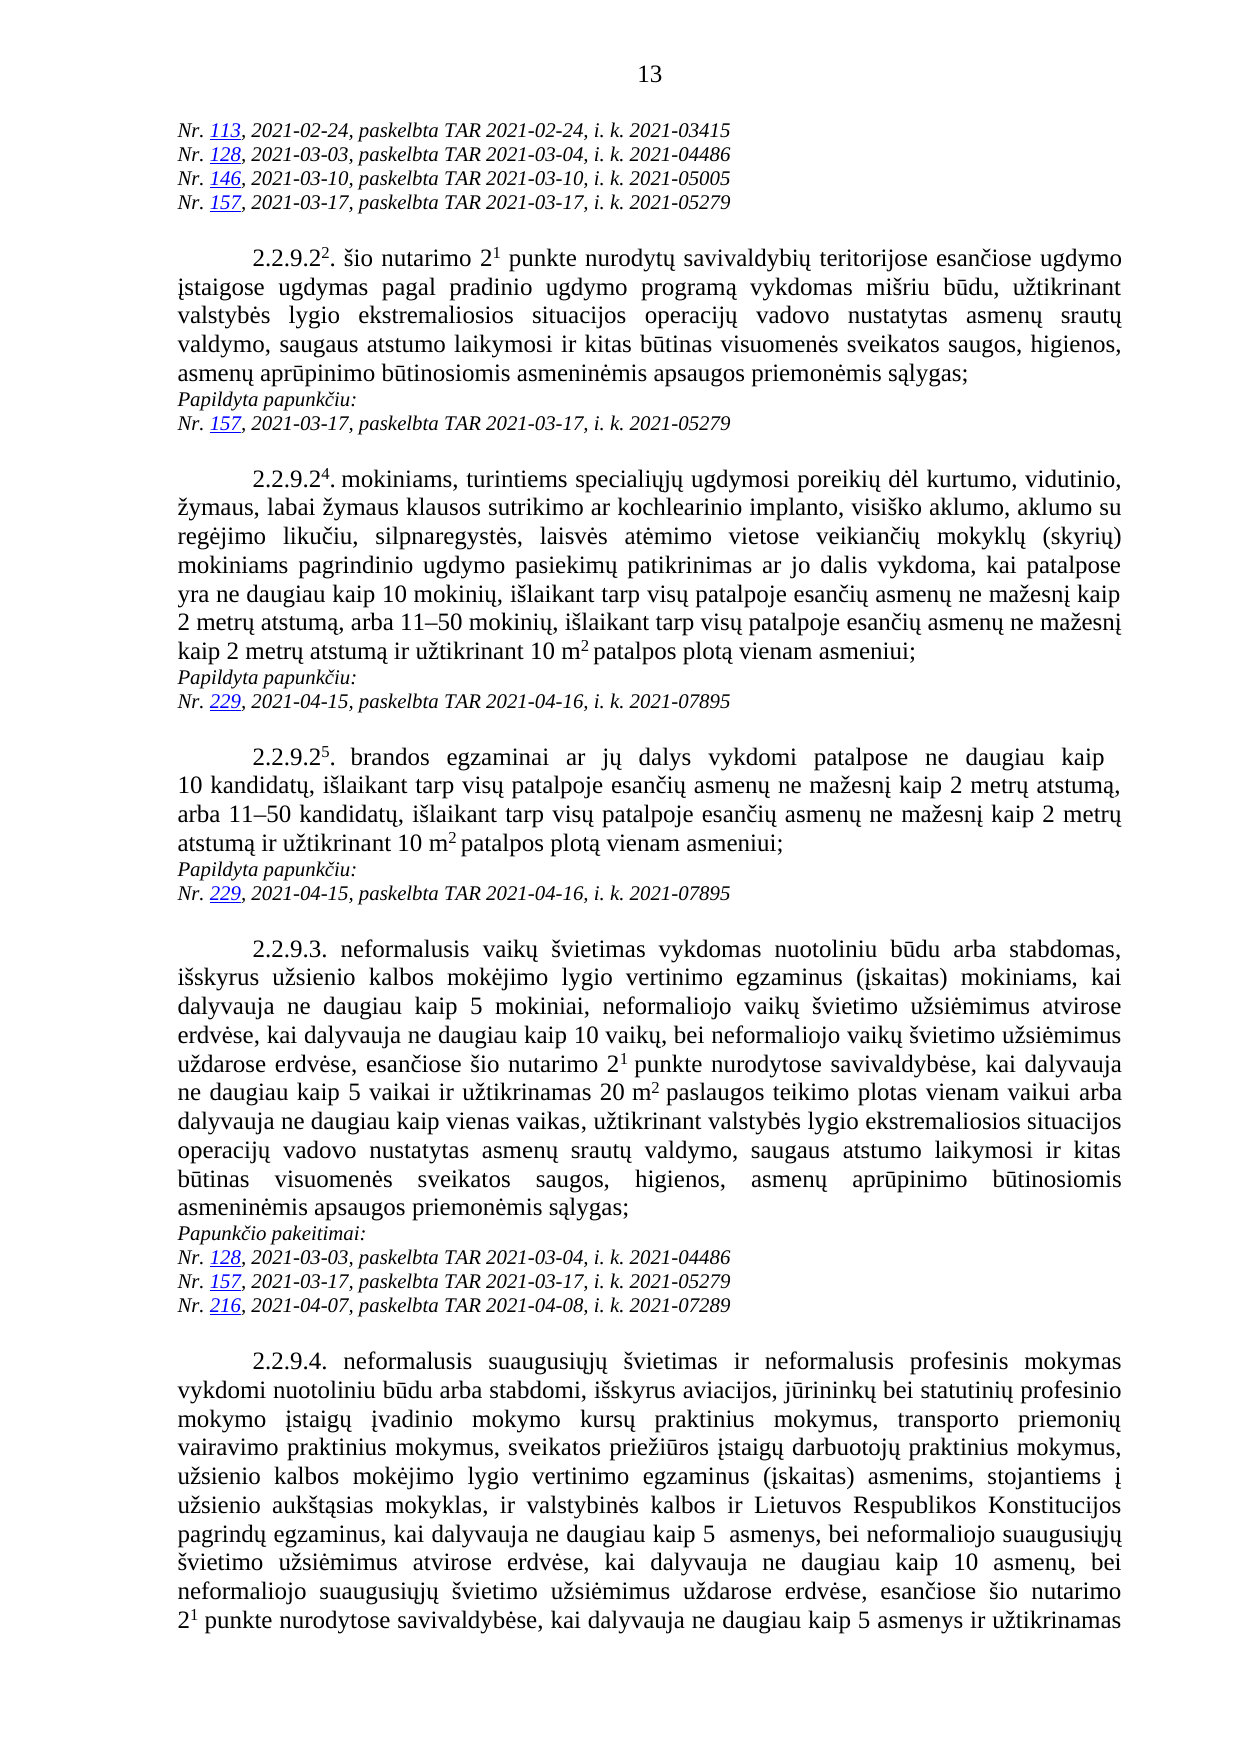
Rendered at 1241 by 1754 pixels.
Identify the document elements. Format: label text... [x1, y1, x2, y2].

text Nr. 157, 2021-03-17, paskelbta TAR 2021-03-17, i. k. 2021-05279 [177, 190, 1122, 214]
text Nr. 216, 2021-04-07, paskelbta TAR 2021-04-08, i. k. 2021-07289 [177, 1293, 1122, 1317]
text Nr. 128, 2021-03-03, paskelbta TAR 2021-03-04, i. k. 2021-04486 [177, 1245, 1122, 1269]
text 2.2.9.24. mokiniams, turintiems specialiųjų ugdymosi poreikių dėl kurtumo, vidutinio, žymaus, labai žymaus klausos sutrikimo ar kochlearinio implanto, visiško aklumo, aklumo su regėjimo likučiu, silpnaregystės, laisvės atėmimo vietose veikiančių mokyklų (skyrių) mokiniams pagrindinio ugdymo pasiekimų patikrinimas ar jo dalis vykdoma, kai patalpose yra ne daugiau kaip 10 mokinių, išlaikant tarp visų patalpoje esančių asmenų ne mažesnį kaip 2 metrų atstumą, arba 11–50 mokinių, išlaikant tarp visų patalpoje esančių asmenų ne mažesnį kaip 2 metrų atstumą ir užtikrinant 10 m2 patalpos plotą vienam asmeniui; [177, 464, 1122, 665]
text Nr. 157, 2021-03-17, paskelbta TAR 2021-03-17, i. k. 2021-05279 [177, 411, 1122, 435]
text Papildyta papunkčiu: [177, 665, 1122, 689]
text Nr. 128, 2021-03-03, paskelbta TAR 2021-03-04, i. k. 2021-04486 [177, 142, 1122, 166]
text 2.2.9.22. šio nutarimo 21 punkte nurodytų savivaldybių teritorijose esančiose ugdymo įstaigose ugdymas pagal pradinio ugdymo programą vykdomas mišriu būdu, užtikrinant valstybės lygio ekstremaliosios situacijos operacijų vadovo nustatytas asmenų srautų valdymo, saugaus atstumo laikymosi ir kitas būtinas visuomenės sveikatos saugos, higienos, asmenų aprūpinimo būtinosiomis asmeninėmis apsaugos priemonėmis sąlygas; [177, 243, 1122, 387]
text Nr. 229, 2021-04-15, paskelbta TAR 2021-04-16, i. k. 2021-07895 [177, 881, 1122, 905]
text 2.2.9.4. neformalusis suaugusiųjų švietimas ir neformalusis profesinis mokymas vykdomi nuotoliniu būdu arba stabdomi, išskyrus aviacijos, jūrininkų bei statutinių profesinio mokymo įstaigų įvadinio mokymo kursų praktinius mokymus, transporto priemonių vairavimo praktinius mokymus, sveikatos priežiūros įstaigų darbuotojų praktinius mokymus, užsienio kalbos mokėjimo lygio vertinimo egzaminus (įskaitas) asmenims, stojantiems į užsienio aukštąsias mokyklas, ir valstybinės kalbos ir Lietuvos Respublikos Konstitucijos pagrindų egzaminus, kai dalyvauja ne daugiau kaip 5 asmenys, bei neformaliojo suaugusiųjų švietimo užsiėmimus atvirose erdvėse, kai dalyvauja ne daugiau kaip 10 asmenų, bei neformaliojo suaugusiųjų švietimo užsiėmimus uždarose erdvėse, esančiose šio nutarimo 21 punkte nurodytose savivaldybėse, kai dalyvauja ne daugiau kaip 5 asmenys ir užtikrinamas [177, 1346, 1122, 1634]
text 2.2.9.25. brandos egzaminai ar jų dalys vykdomi patalpose ne daugiau kaip 10 kandidatų, išlaikant tarp visų patalpoje esančių asmenų ne mažesnį kaip 2 metrų atstumą, arba 11–50 kandidatų, išlaikant tarp visų patalpoje esančių asmenų ne mažesnį kaip 2 metrų atstumą ir užtikrinant 10 m2 patalpos plotą vienam asmeniui; [177, 742, 1122, 857]
text Papunkčio pakeitimai: [177, 1221, 1122, 1245]
text Nr. 146, 2021-03-10, paskelbta TAR 2021-03-10, i. k. 2021-05005 [177, 166, 1122, 190]
text Nr. 113, 2021-02-24, paskelbta TAR 2021-02-24, i. k. 2021-03415 [177, 118, 1122, 142]
text Papildyta papunkčiu: [177, 387, 1122, 411]
text 2.2.9.3. neformalusis vaikų švietimas vykdomas nuotoliniu būdu arba stabdomas, išskyrus užsienio kalbos mokėjimo lygio vertinimo egzaminus (įskaitas) mokiniams, kai dalyvauja ne daugiau kaip 5 mokiniai, neformaliojo vaikų švietimo užsiėmimus atvirose erdvėse, kai dalyvauja ne daugiau kaip 10 vaikų, bei neformaliojo vaikų švietimo užsiėmimus uždarose erdvėse, esančiose šio nutarimo 21 punkte nurodytose savivaldybėse, kai dalyvauja ne daugiau kaip 5 vaikai ir užtikrinamas 20 m2 paslaugos teikimo plotas vienam vaikui arba dalyvauja ne daugiau kaip vienas vaikas, užtikrinant valstybės lygio ekstremaliosios situacijos operacijų vadovo nustatytas asmenų srautų valdymo, saugaus atstumo laikymosi ir kitas būtinas visuomenės sveikatos saugos, higienos, asmenų aprūpinimo būtinosiomis asmeninėmis apsaugos priemonėmis sąlygas; [177, 934, 1122, 1221]
text Nr. 229, 2021-04-15, paskelbta TAR 2021-04-16, i. k. 2021-07895 [177, 689, 1122, 713]
text Nr. 157, 2021-03-17, paskelbta TAR 2021-03-17, i. k. 2021-05279 [177, 1269, 1122, 1293]
text Papildyta papunkčiu: [177, 857, 1122, 881]
